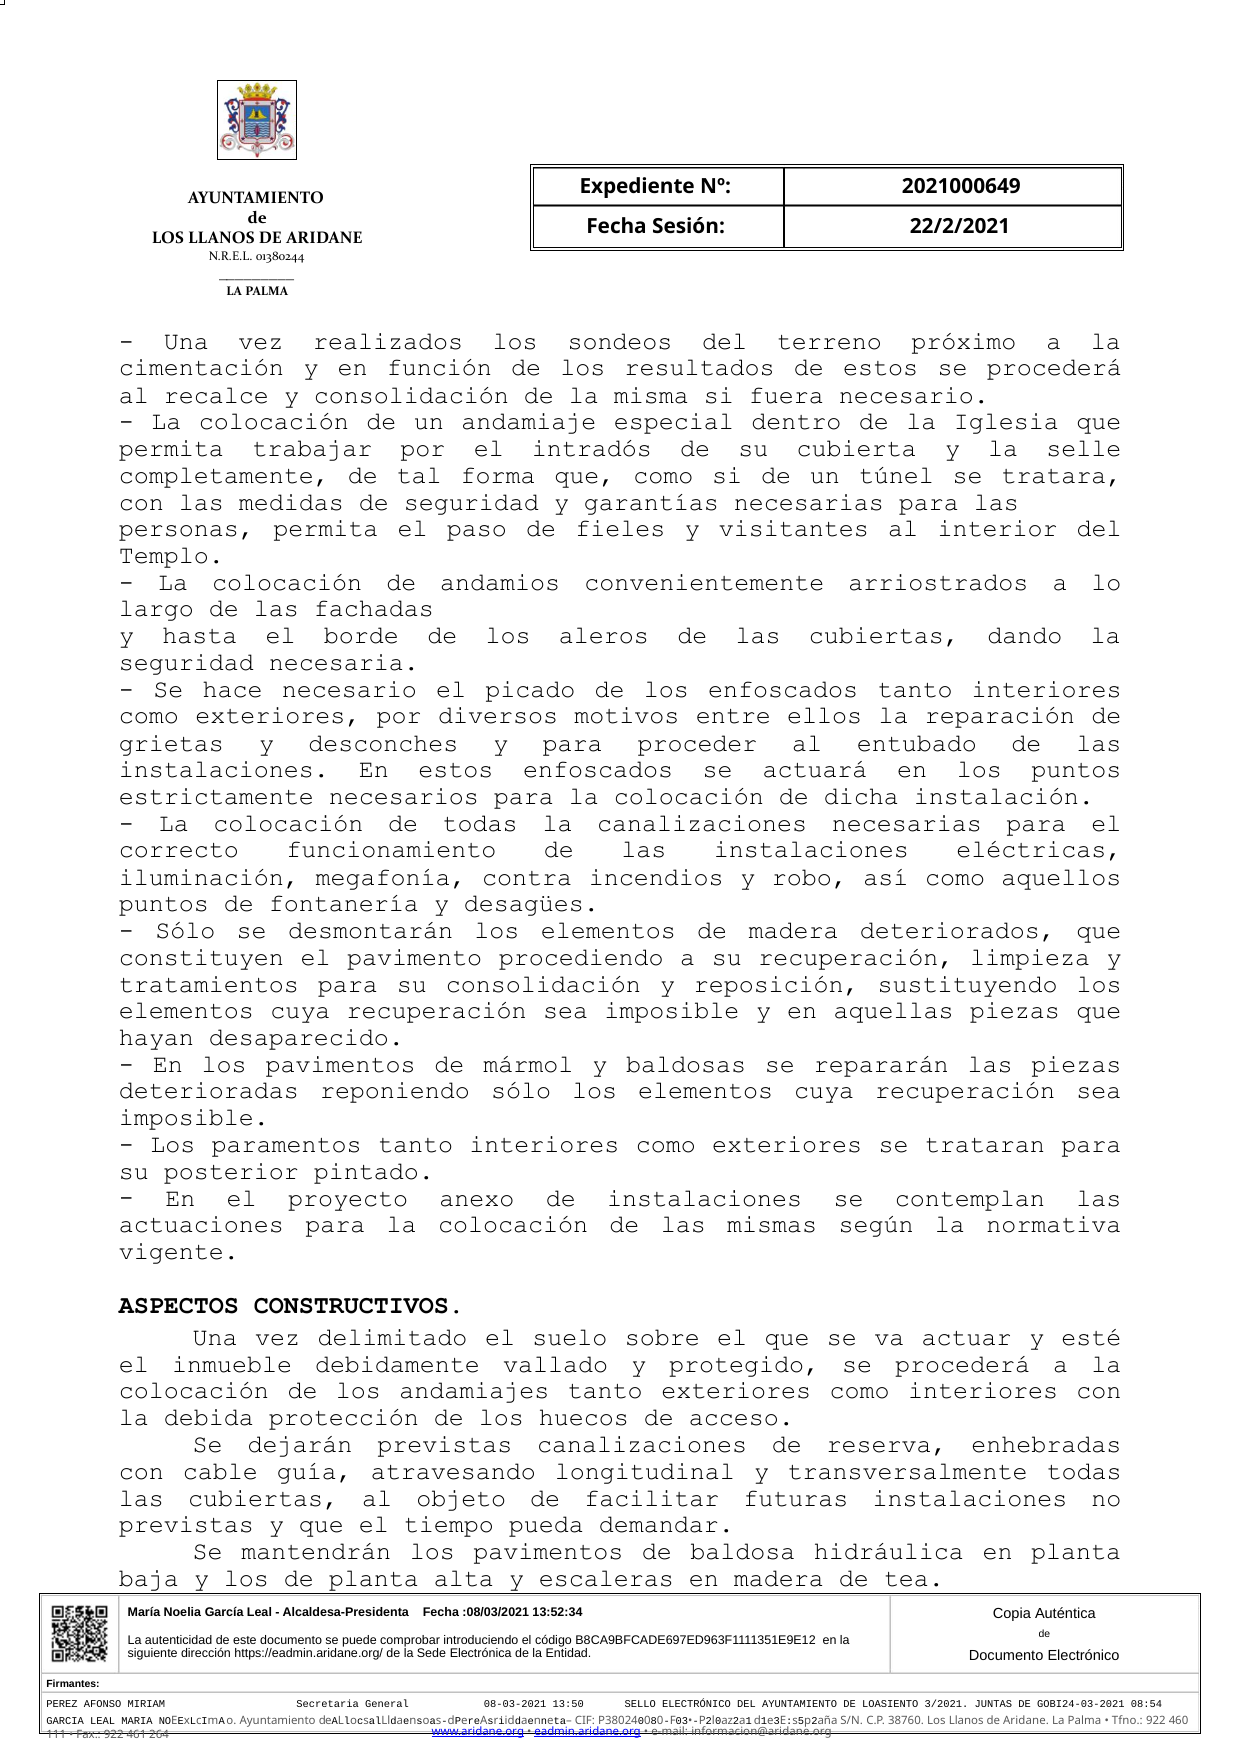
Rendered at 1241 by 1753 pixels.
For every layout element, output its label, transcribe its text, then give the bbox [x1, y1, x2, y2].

text - [119, 1183, 159, 1210]
text N.R.E.L. 01380244 [208, 250, 327, 262]
text - [119, 1130, 150, 1158]
text tratamientos para su consolidación y reposición, sustituyendo los [119, 971, 1146, 997]
text deterioradas reponiendo sólo los elementos cuya recuperación sea [119, 1076, 1146, 1104]
text instalaciones. En estos enfoscados se actuará en los puntos [119, 757, 1146, 783]
text 2021000649 [902, 173, 1059, 199]
text GARCIA LEAL MARIA NOEExLcImAo. Ayuntamiento deALlocsalLldaensoas-dPereAsriiddaenneta– CIF: P380240080-F03•-P2l0az2a1d1e3E:s5p2aña S/N. C.P. 38760. Los Llanos de Aridane. La Palma • Tfno.: 922 460 111 • Fax.: 922 461 264 [46, 1713, 1204, 1741]
text de [1038, 1628, 1065, 1640]
text previstas y que el tiempo pueda demandar. [119, 1511, 1146, 1538]
text correcto funcionamiento de las instalaciones eléctricas, [119, 835, 1146, 863]
text de [247, 210, 387, 227]
text - [119, 1049, 153, 1076]
text elementos cuya recuperación sea imposible y en aquellas piezas que [119, 997, 1146, 1024]
text vigente. [119, 1238, 1146, 1265]
text ASPECTOS CONSTRUCTIVOS. [119, 1291, 489, 1320]
text la debida protección de los huecos de acceso. [119, 1404, 1146, 1431]
text imposible. [119, 1104, 1146, 1130]
text al recalce y consolidación de la misma si fuera necesario. [119, 382, 1146, 407]
text La autenticidad de este documento se puede comprobar introduciendo el código B8CA9BFCADE697ED963F1111351E9E12 en la [127, 1633, 878, 1647]
text María Noelia García Leal - Alcaldesa-Presidenta Fecha :08/03/2021 13:52:34 [127, 1605, 608, 1619]
text 22/2/2021 [909, 214, 1059, 239]
text como exteriores, por diversos motivos entre ellos la reparación de [119, 701, 1146, 730]
text La colocación de un andamiaje especial dentro de la Iglesia que [151, 407, 1146, 433]
text con cable guía, atravesando longitudinal y transversalmente todas [119, 1458, 1146, 1485]
text _ [219, 266, 226, 279]
text AYUNTAMIENTO [188, 190, 387, 207]
text www.aridane.org • eadmin.aridane.org • e-mail: informacion@aridane.org [431, 1724, 834, 1738]
text constituyen el pavimento procediendo a su recuperación, limpieza y [119, 942, 1146, 971]
text 08-03-2021 13:50 [484, 1698, 599, 1709]
text - [119, 407, 151, 433]
text las cubiertas, al objeto de facilitar futuras instalaciones no [119, 1485, 1146, 1511]
text PEREZ AFONSO MIRIAM [46, 1698, 296, 1709]
text permita trabajar por el intradós de su cubierta y la selle [119, 433, 1146, 462]
text _ [317, 266, 327, 282]
text completamente, de tal forma que, como si de un túnel se tratara, [119, 462, 1146, 489]
text Se mantendrán los pavimentos de baldosa hidráulica en planta [192, 1537, 1146, 1565]
text LA PALMA [226, 286, 317, 298]
picture [40, 1594, 1200, 1733]
text Templo. [119, 542, 1146, 568]
text LOS LLANOS DE ARIDANE [152, 230, 387, 247]
text Secretaria General [296, 1698, 426, 1709]
text estrictamente necesarios para la colocación de dicha instalación. [119, 783, 1146, 808]
text el inmueble debidamente vallado y protegido, se procederá a la [119, 1351, 1146, 1377]
picture [531, 165, 1123, 250]
text Copia Auténtica [993, 1606, 1117, 1622]
text En el proyecto anexo de instalaciones se contemplan las [165, 1185, 1146, 1210]
text - [119, 915, 155, 942]
text grietas y desconches y para proceder al entubado de las [119, 730, 1146, 757]
text iluminación, megafonía, contra incendios y robo, así como aquellos [119, 863, 1146, 890]
text siguiente dirección https://eadmin.aridane.org/ de la Sede Electrónica de la Entidad. [127, 1647, 878, 1660]
text actuaciones para la colocación de las mismas según la normativa [119, 1210, 1146, 1238]
text - [119, 568, 158, 594]
text Una vez realizados los sondeos del terreno próximo a la [163, 327, 1146, 353]
text puntos de fontanería y desagües. [119, 890, 1146, 915]
text En los pavimentos de mármol y baldosas se repararán las piezas [153, 1049, 1146, 1076]
picture [218, 81, 296, 159]
text Expediente Nº: [579, 173, 761, 199]
text Se dejarán previstas canalizaciones de reserva, enhebradas [192, 1431, 1146, 1458]
text - [119, 808, 158, 835]
text Fecha Sesión: [586, 214, 761, 239]
text Se hace necesario el picado de los enfoscados tanto interiores [153, 674, 1146, 701]
text con las medidas de seguridad y garantías necesarias para las [119, 489, 1146, 516]
text hayan desaparecido. [119, 1024, 1146, 1049]
text personas, permita el paso de fieles y visitantes al interior del [119, 516, 1146, 542]
text largo de las fachadas [119, 594, 459, 621]
text Firmantes: [46, 1678, 1204, 1690]
text SELLO ELECTRÓNICO DEL AYUNTAMIENTO DE LOASIENTO 3/2021. JUNTAS DE GOBI24-03-2021 08:54 [624, 1698, 1187, 1709]
text La colocación de todas la canalizaciones necesarias para el [158, 808, 1146, 835]
text y hasta el borde de los aleros de las cubiertas, dando la [119, 621, 1145, 649]
text - [119, 674, 153, 701]
text La colocación de andamios convenientemente arriostrados a lo [158, 568, 1146, 596]
text ________ [226, 266, 317, 282]
text cimentación y en función de los resultados de estos se procederá [119, 353, 1146, 382]
text su posterior pintado. [119, 1158, 1146, 1185]
text Documento Electrónico [969, 1647, 1142, 1663]
text Los paramentos tanto interiores como exteriores se trataran para [150, 1130, 1146, 1158]
text seguridad necesaria. [119, 649, 1145, 674]
text - [119, 327, 159, 353]
text Sólo se desmontarán los elementos de madera deteriorados, que [155, 915, 1146, 942]
text [426, 1698, 484, 1709]
text baja y los de planta alta y escaleras en madera de tea. [119, 1565, 1146, 1592]
text Una vez delimitado el suelo sobre el que se va actuar y esté [192, 1322, 1146, 1351]
text colocación de los andamiajes tanto exteriores como interiores con [119, 1377, 1146, 1404]
